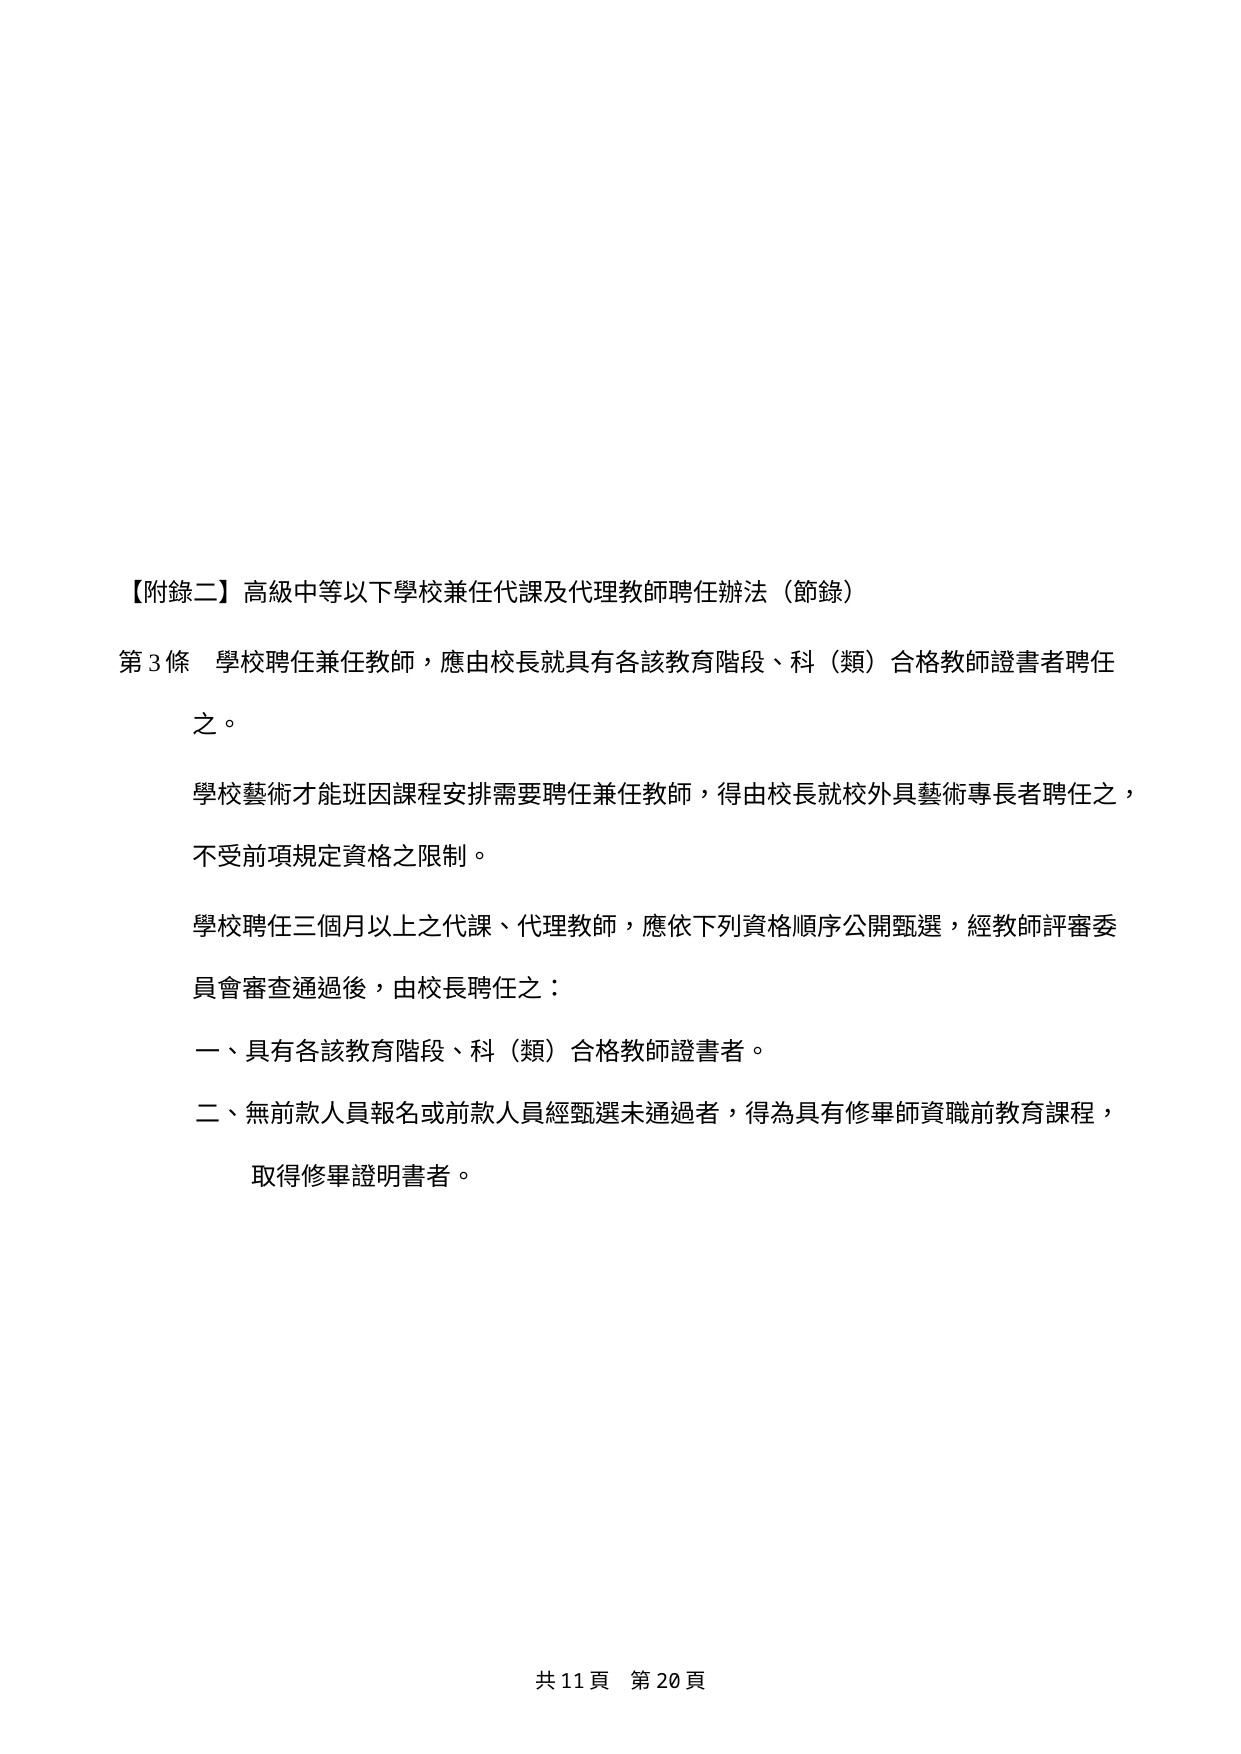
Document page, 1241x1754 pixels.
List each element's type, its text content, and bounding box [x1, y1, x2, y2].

text 學校聘任三個月以上之代課、代理教師，應依下列資格順序公開甄選，經教師評審委員會審查通過後，由校長聘任之： [192, 882, 1122, 1007]
text 學校藝術才能班因課程安排需要聘任兼任教師，得由校長就校外具藝術專長者聘任之，不受前項規定資格之限制。 [192, 751, 1122, 876]
text 二、無前款人員報名或前款人員經甄選未通過者，得為具有修畢師資職前教育課程，取得修畢證明書者。 [195, 1070, 1122, 1195]
text 一、具有各該教育階段、科（類）合格教師證書者。 [118, 1007, 1122, 1070]
text 第3條 學校聘任兼任教師，應由校長就具有各該教育階段、科（類）合格教師證書者聘任之。 [118, 619, 1122, 744]
text 【附錄二】高級中等以下學校兼任代課及代理教師聘任辦法（節錄） [118, 549, 1122, 612]
